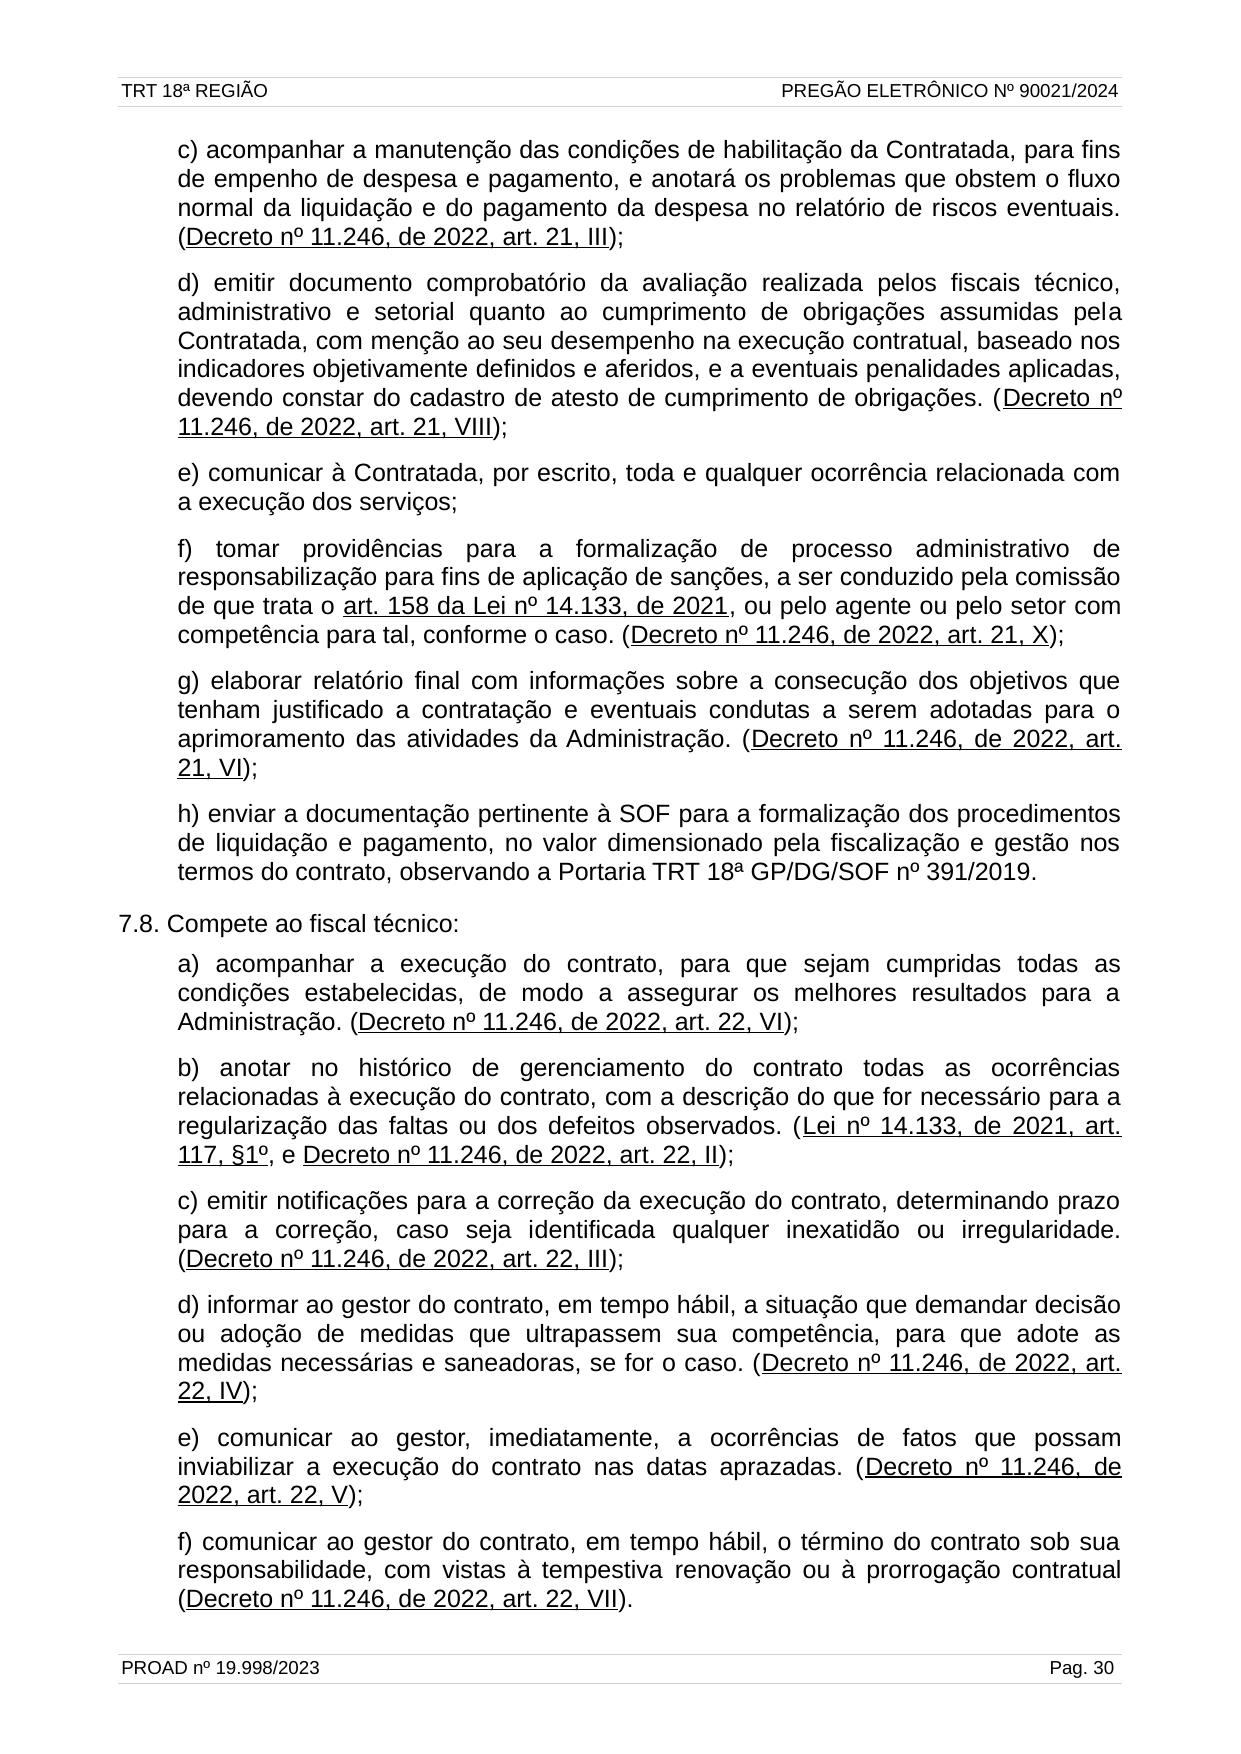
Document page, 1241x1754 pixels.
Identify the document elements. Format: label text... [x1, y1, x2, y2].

list f) tomar providências para a formalização de processo administrativo de responsabilização para fins de aplicação de sanções, a ser conduzido pela comissão de que trata o art. 158 da Lei nº 14.133, de 2021, ou pelo agente ou pelo setor com competência para tal, conforme o caso. (Decreto nº 11.246, de 2022, art. 21, X); [177, 534, 1122, 649]
list c) acompanhar a manutenção das condições de habilitação da Contratada, para fins de empenho de despesa e pagamento, e anotará os problemas que obstem o fluxo normal da liquidação e do pagamento da despesa no relatório de riscos eventuais. (Decreto nº 11.246, de 2022, art. 21, III); [177, 136, 1122, 251]
list e) comunicar ao gestor, imediatamente, a ocorrências de fatos que possam inviabilizar a execução do contrato nas datas aprazadas. (Decreto nº 11.246, de 2022, art. 22, V); [177, 1423, 1122, 1509]
list b) anotar no histórico de gerenciamento do contrato todas as ocorrências relacionadas à execução do contrato, com a descrição do que for necessário para a regularização das faltas ou dos defeitos observados. (Lei nº 14.133, de 2021, art. 117, §1º, e Decreto nº 11.246, de 2022, art. 22, II); [177, 1053, 1122, 1168]
list 7.8. Compete ao fiscal técnico: [118, 909, 1122, 938]
list d) emitir documento comprobatório da avaliação realizada pelos fiscais técnico, administrativo e setorial quanto ao cumprimento de obrigações assumidas pela Contratada, com menção ao seu desempenho na execução contratual, baseado nos indicadores objetivamente definidos e aferidos, e a eventuais penalidades aplicadas, devendo constar do cadastro de atesto de cumprimento de obrigações. (Decreto nº 11.246, de 2022, art. 21, VIII); [177, 268, 1122, 441]
list d) informar ao gestor do contrato, em tempo hábil, a situação que demandar decisão ou adoção de medidas que ultrapassem sua competência, para que adote as medidas necessárias e saneadoras, se for o caso. (Decreto nº 11.246, de 2022, art. 22, IV); [177, 1290, 1122, 1405]
list g) elaborar relatório final com informações sobre a consecução dos objetivos que tenham justificado a contratação e eventuais condutas a serem adotadas para o aprimoramento das atividades da Administração. (Decreto nº 11.246, de 2022, art. 21, VI); [177, 666, 1122, 781]
list f) comunicar ao gestor do contrato, em tempo hábil, o término do contrato sob sua responsabilidade, com vistas à tempestiva renovação ou à prorrogação contratual (Decreto nº 11.246, de 2022, art. 22, VII). [177, 1527, 1122, 1613]
list a) acompanhar a execução do contrato, para que sejam cumpridas todas as condições estabelecidas, de modo a assegurar os melhores resultados para a Administração. (Decreto nº 11.246, de 2022, art. 22, VI); [177, 949, 1122, 1036]
list e) comunicar à Contratada, por escrito, toda e qualquer ocorrência relacionada com a execução dos serviços; [177, 458, 1122, 516]
list c) emitir notificações para a correção da execução do contrato, determinando prazo para a correção, caso seja identificada qualquer inexatidão ou irregularidade. (Decreto nº 11.246, de 2022, art. 22, III); [177, 1186, 1122, 1272]
list h) enviar a documentação pertinente à SOF para a formalização dos procedimentos de liquidação e pagamento, no valor dimensionado pela fiscalização e gestão nos termos do contrato, observando a Portaria TRT 18ª GP/DG/SOF nº 391/2019. [177, 799, 1122, 885]
